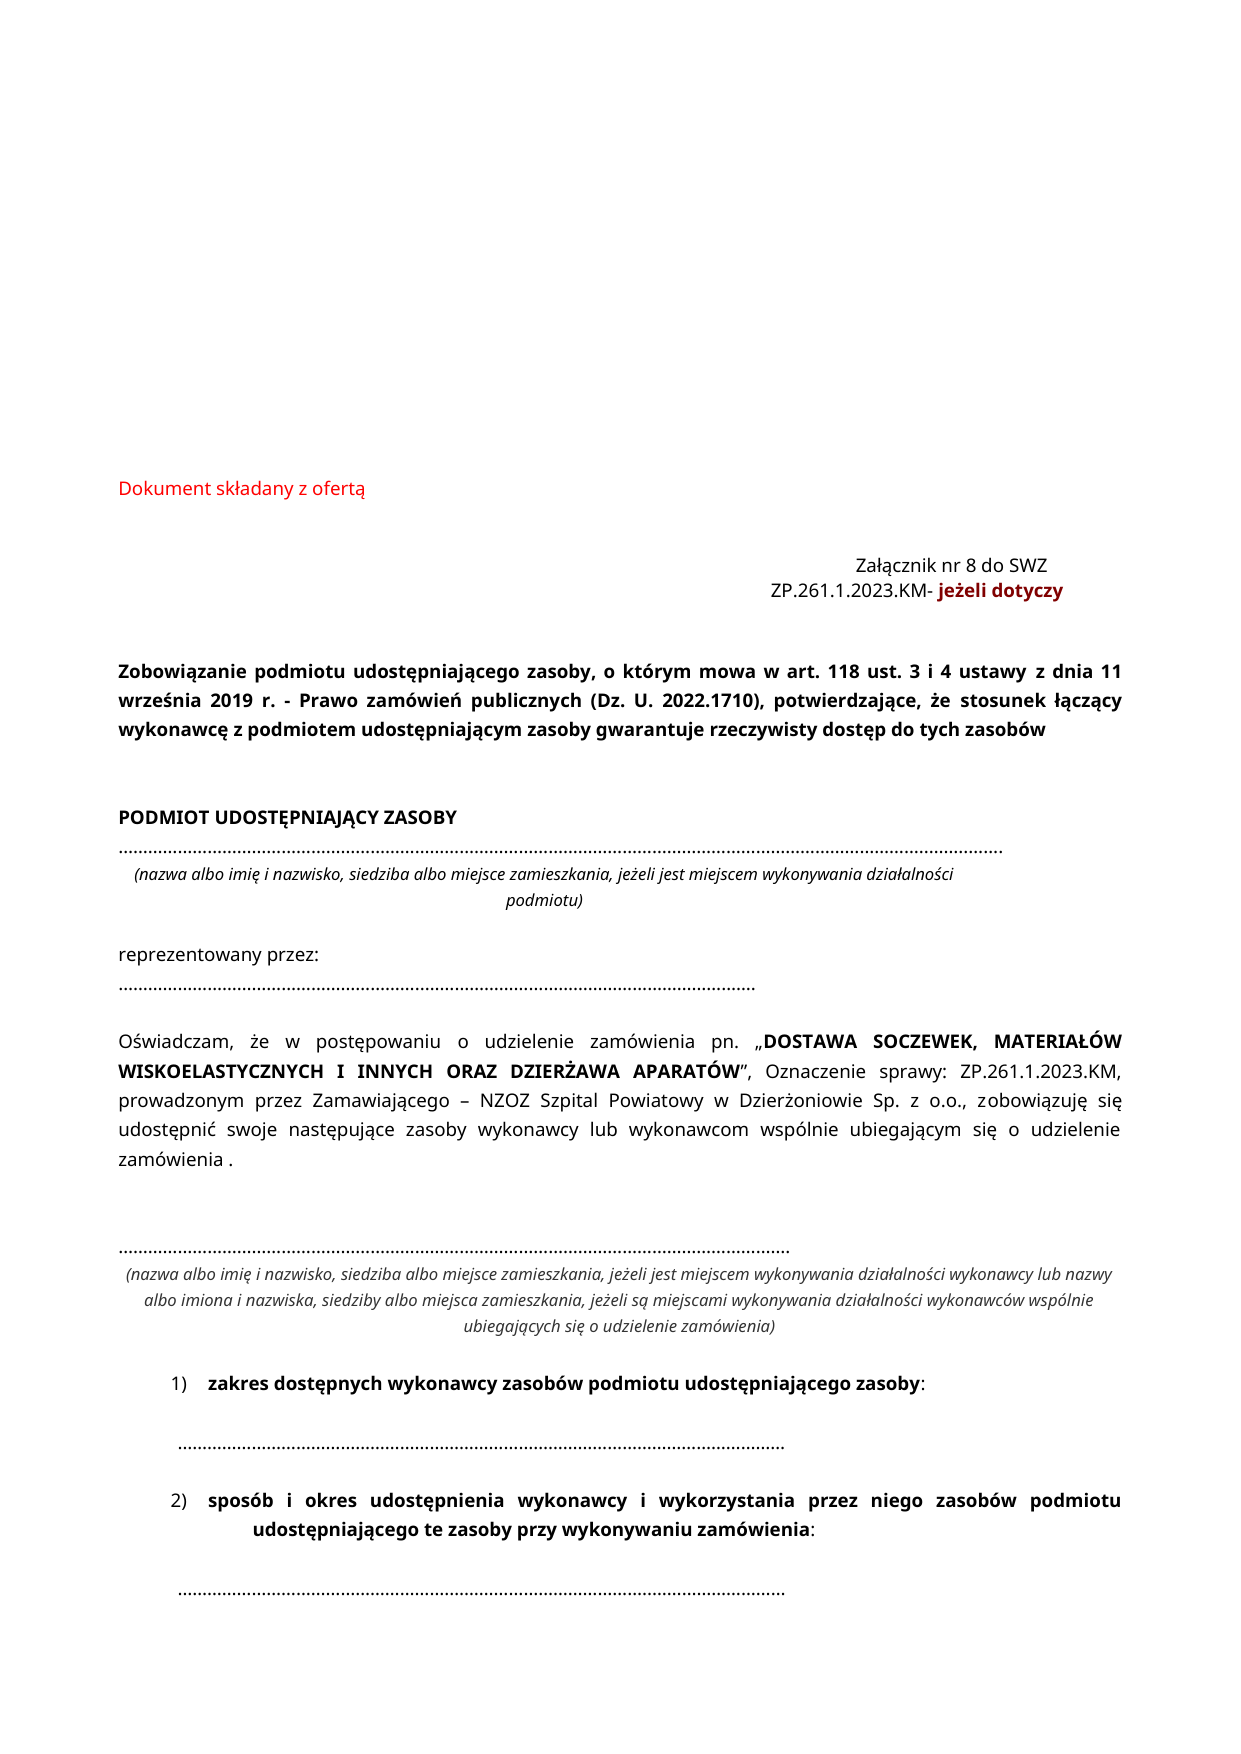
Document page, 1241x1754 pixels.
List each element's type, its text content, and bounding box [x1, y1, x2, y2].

text PODMIOT UDOSTĘPNIAJĄCY ZASOBY [118, 804, 1122, 830]
text ……………………………………………….…………………………………..……………………… [177, 1575, 1122, 1601]
text ………………………………………………………………………………………………………………………………………………..……..……. [118, 834, 1128, 859]
list zakres dostępnych wykonawcy zasobów podmiotu udostępniającego zasoby: [170, 1370, 1122, 1396]
text reprezentowany przez: [118, 941, 1122, 967]
text Oświadczam, że w postępowaniu o udzielenie zamówienia pn. „DOSTAWA SOCZEWEK, MATERIAŁÓW WISKOELASTYCZNYCH I INNYCH ORAZ DZIERŻAWA APARATÓW”, Oznaczenie sprawy: ZP.261.1.2023.KM, prowadzonym przez Zamawiającego – NZOZ Szpital Powiatowy w Dzierżoniowie Sp. z o.o., zobowiązuję się udostępnić swoje następujące zasoby wykonawcy lub wykonawcom wspólnie ubiegającym się o udzielenie zamówienia . [118, 1029, 1122, 1171]
text (nazwa albo imię i nazwisko, siedziba albo miejsce zamieszkania, jeżeli jest miejscem wykonywania działalności podmiotu) [118, 863, 972, 912]
text ……………………………………………………..…………………………………………………………. [118, 970, 1128, 996]
text Załącznik nr 8 do SWZ [118, 552, 1122, 577]
text Dokument składany z ofertą [118, 475, 1122, 501]
list sposób i okres udostępnienia wykonawcy i wykorzystania przez niego zasobów podmiotu udostępniającego te zasoby przy wykonywaniu zamówienia: [170, 1487, 1122, 1542]
text …………………………………………………………………………………………………………… [177, 1429, 1122, 1454]
text ………………………………………………………………………………………………………………………. [118, 1234, 1122, 1259]
text Zobowiązanie podmiotu udostępniającego zasoby, o którym mowa w art. 118 ust. 3 i 4 ustawy z dnia 11 września 2019 r. - Prawo zamówień publicznych (Dz. U. 2022.1710), potwierdzające, że stosunek łączący wykonawcę z podmiotem udostępniającym zasoby gwarantuje rzeczywisty dostęp do tych zasobów [118, 658, 1122, 742]
text (nazwa albo imię i nazwisko, siedziba albo miejsce zamieszkania, jeżeli jest miejscem wykonywania działalności wykonawcy lub nazwy albo imiona i nazwiska, siedziby albo miejsca zamieszkania, jeżeli są miejscami wykonywania działalności wykonawców wspólnie ubiegających się o udzielenie zamówienia) [118, 1263, 1122, 1338]
text ZP.261.1.2023.KM- jeżeli dotyczy [118, 577, 1122, 603]
